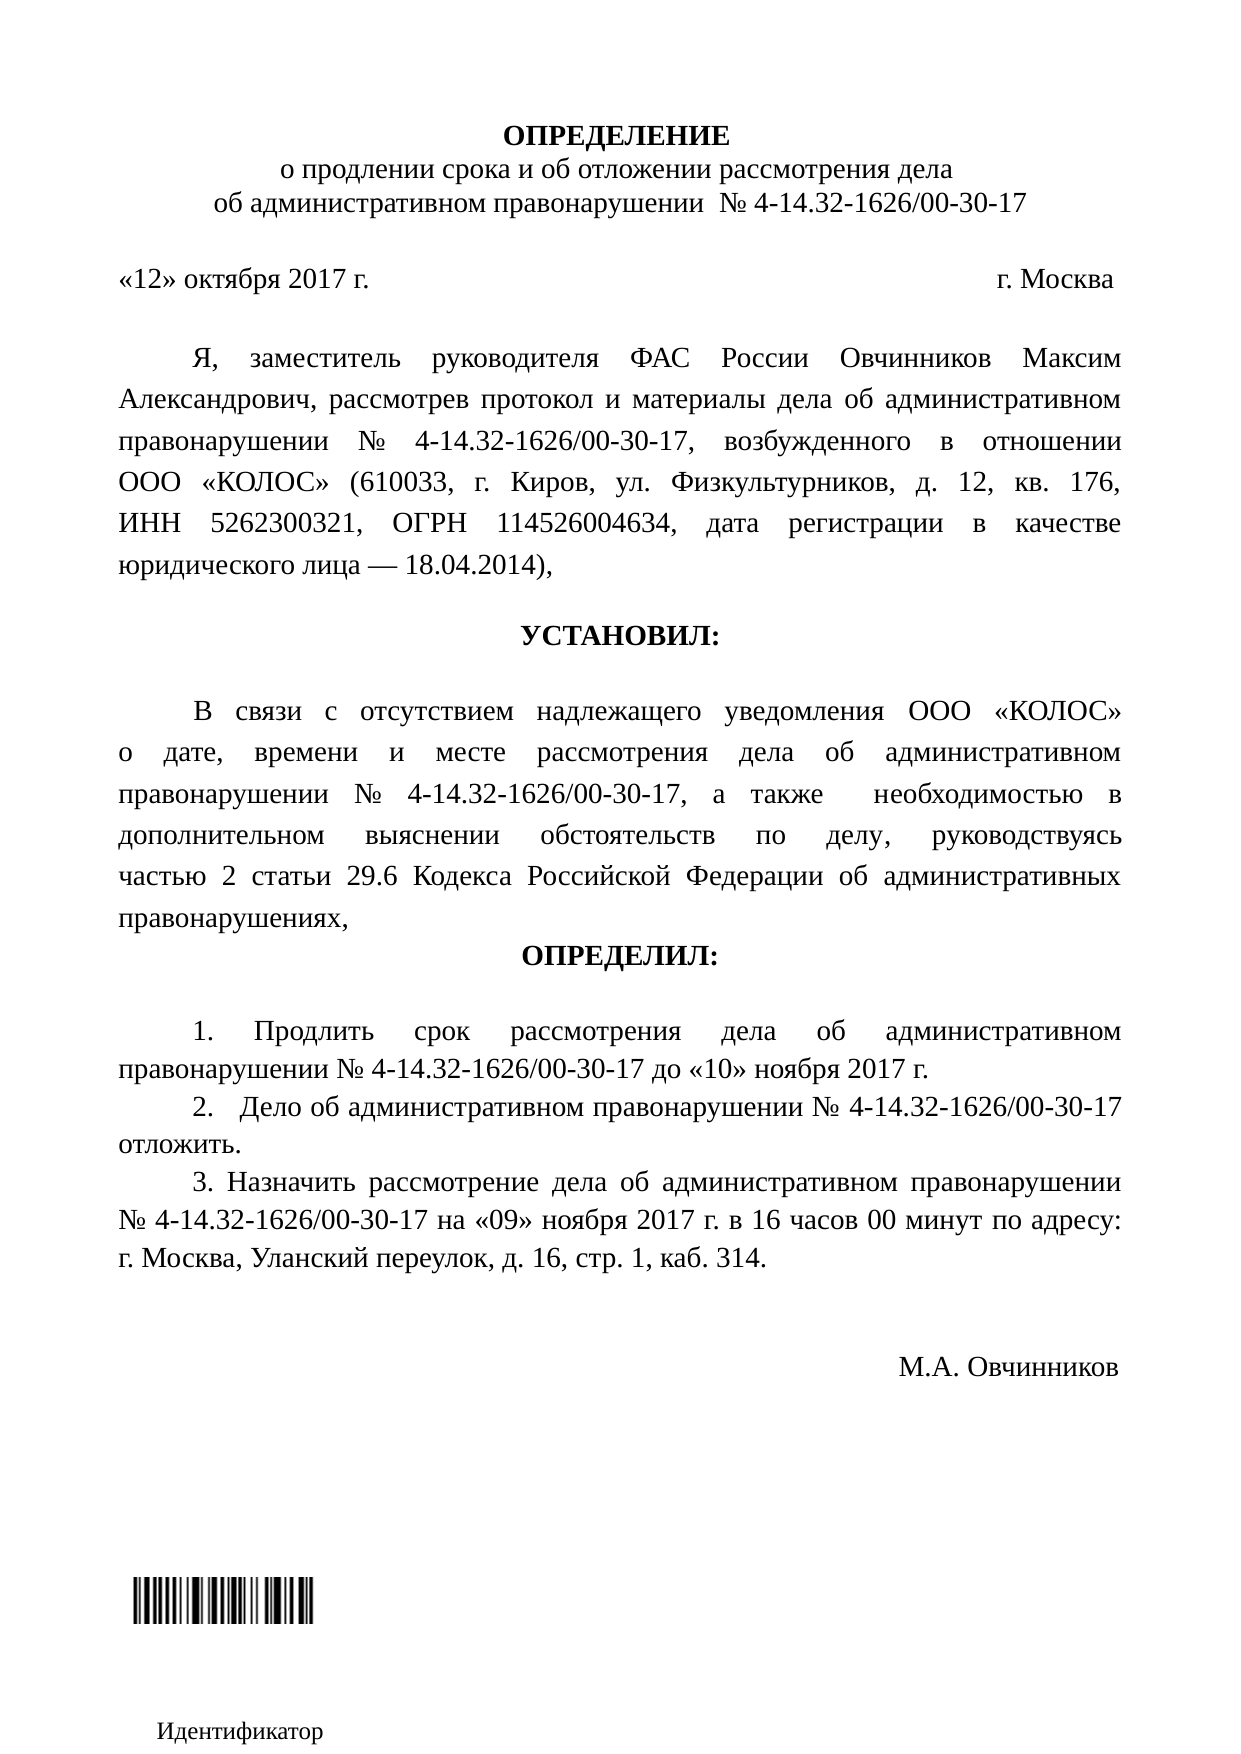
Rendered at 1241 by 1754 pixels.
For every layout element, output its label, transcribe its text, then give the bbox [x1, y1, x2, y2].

text о продлении срока и об отложении рассмотрения дела [118, 152, 1122, 185]
text «12» октября 2017 г. г. Москва [118, 257, 1122, 294]
text 2. Дело об административном правонарушении № 4-14.32-1626/00-30-17 отложить. [118, 1084, 1122, 1160]
text ОПРЕДЕЛИЛ: [118, 933, 1122, 971]
text М.А. Овчинников [118, 1349, 1122, 1383]
picture [118, 1577, 331, 1624]
text В связи с отсутствием надлежащего уведомления ООО «КОЛОС» о дате, времени и месте рассмотрения дела об административном правонарушении № 4-14.32-1626/00-30-17, а также необходимостью в дополнительном выяснении обстоятельств по делу, руководствуясь частью 2 статьи 29.6 Кодекса Российской Федерации об административных правонарушениях, [118, 685, 1122, 933]
text Я, заместитель руководителя ФАС России Овчинников Максим Александрович, рассмотрев протокол и материалы дела об административном правонарушении № 4-14.32-1626/00-30-17, возбужденного в отношении ООО «КОЛОС» (610033, г. Киров, ул. Физкультурников, д. 12, кв. 176, ИНН 5262300321, ОГРН 114526004634, дата регистрации в качестве юридического лица — 18.04.2014), [118, 332, 1122, 580]
text УСТАНОВИЛ: [118, 618, 1122, 652]
text ОПРЕДЕЛЕНИЕ [118, 118, 1122, 152]
text 1. Продлить срок рассмотрения дела об административном правонарушении № 4-14.32-1626/00-30-17 до «10» ноября 2017 г. [118, 1009, 1122, 1084]
text об административном правонарушении № 4-14.32-1626/00-30-17 [118, 185, 1122, 219]
text 3. Назначить рассмотрение дела об административном правонарушении № 4-14.32-1626/00-30-17 на «09» ноября 2017 г. в 16 часов 00 минут по адресу: г. Москва, Уланский переулок, д. 16, стр. 1, каб. 314. [118, 1160, 1122, 1274]
